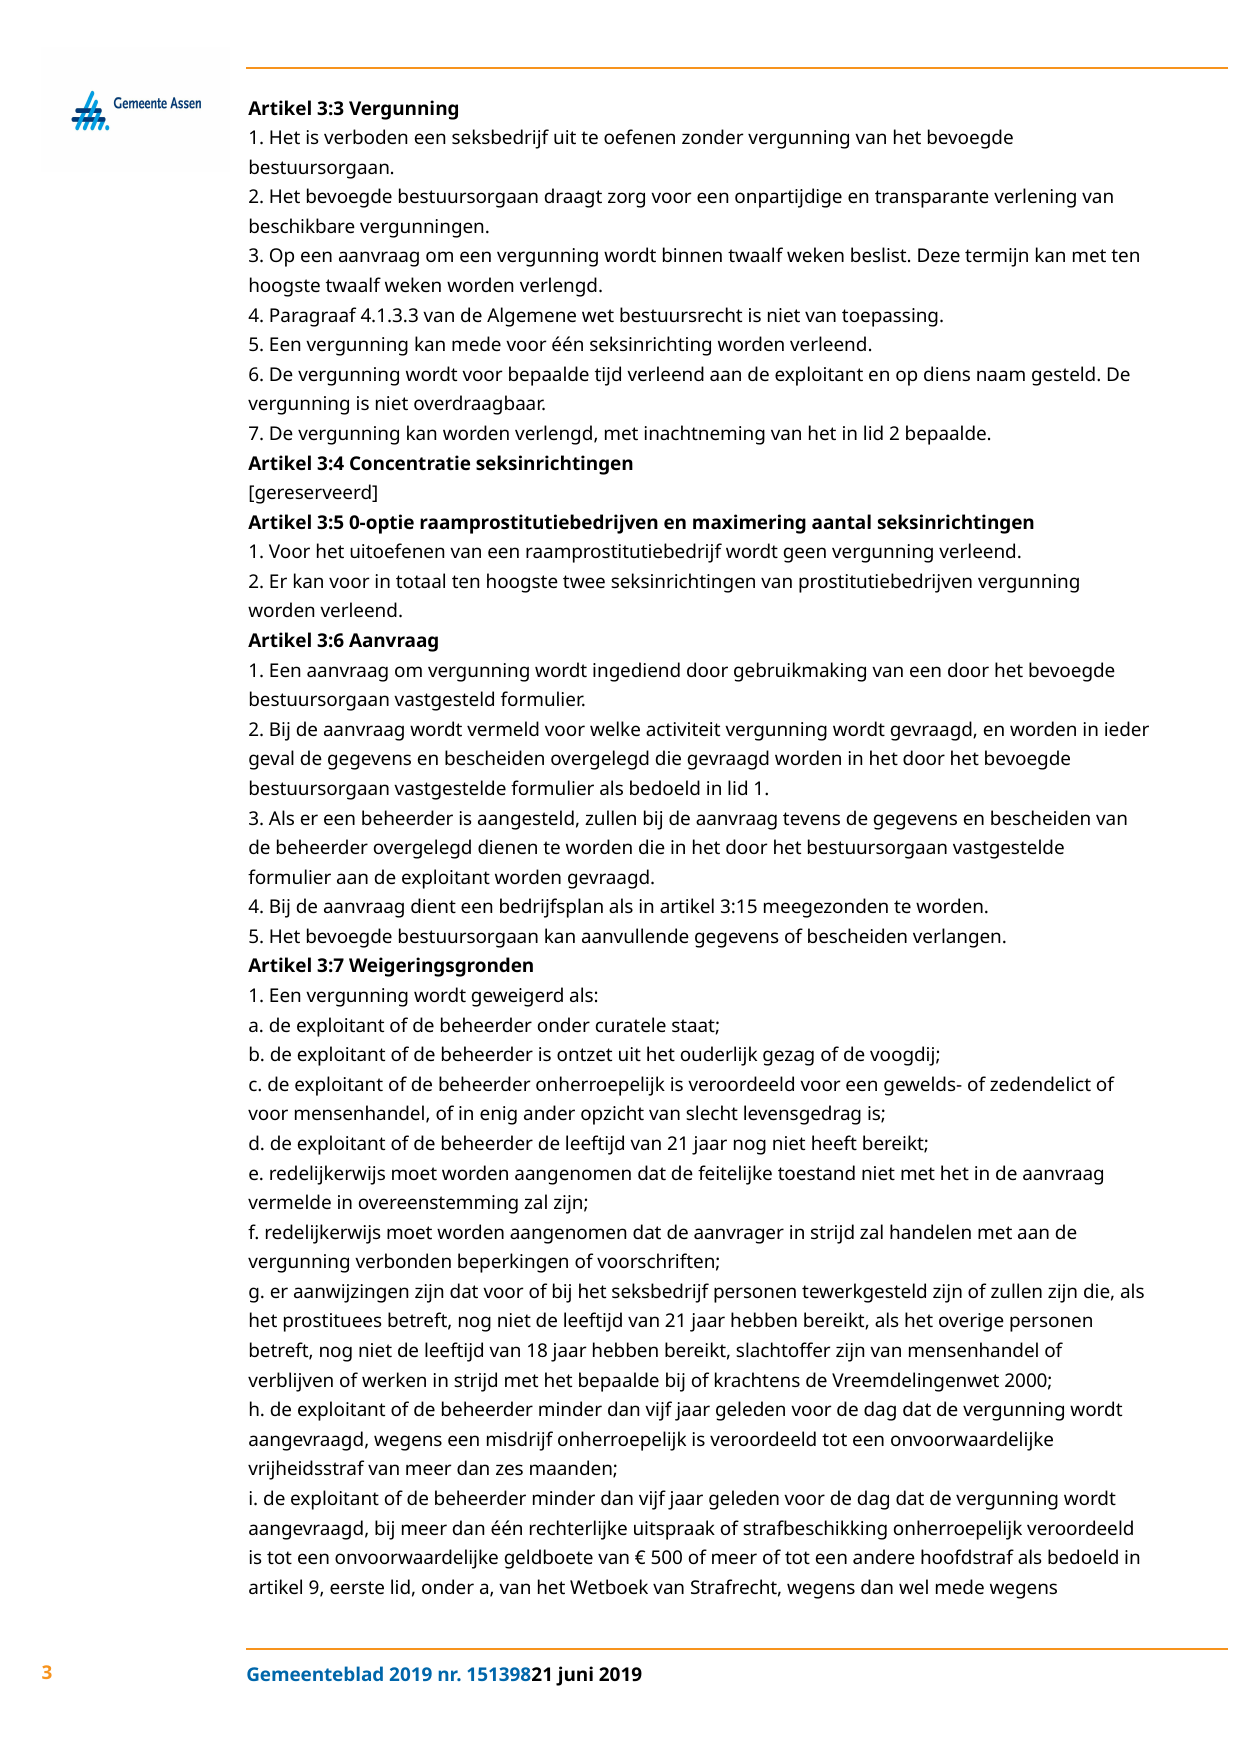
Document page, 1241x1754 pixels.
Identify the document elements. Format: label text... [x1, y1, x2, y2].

picture [41, 47, 231, 172]
text e. redelijkerwijs moet worden aangenomen dat de feitelijke toestand niet met het in de aanvraag vermelde in overeenstemming zal zijn; [248, 1160, 1152, 1215]
text h. de exploitant of de beheerder minder dan vijf jaar geleden voor de dag dat de vergunning wordt aangevraagd, wegens een misdrijf onherroepelijk is veroordeeld tot een onvoorwaardelijke vrijheidsstraf van meer dan zes maanden; [248, 1396, 1152, 1481]
text i. de exploitant of de beheerder minder dan vijf jaar geleden voor de dag dat de vergunning wordt aangevraagd, bij meer dan één rechterlijke uitspraak of strafbeschikking onherroepelijk veroordeeld is tot een onvoorwaardelijke geldboete van € 500 of meer of tot een andere hoofdstraf als bedoeld in artikel 9, eerste lid, onder a, van het Wetboek van Strafrecht, wegens dan wel mede wegens [248, 1485, 1152, 1600]
text d. de exploitant of de beheerder de leeftijd van 21 jaar nog niet heeft bereikt; [248, 1130, 1152, 1156]
text 5. Het bevoegde bestuursorgaan kan aanvullende gegevens of bescheiden verlangen. [248, 923, 1152, 949]
text 7. De vergunning kan worden verlengd, met inachtneming van het in lid 2 bepaalde. [248, 420, 1152, 446]
text 6. De vergunning wordt voor bepaalde tijd verleend aan de exploitant en op diens naam gesteld. De vergunning is niet overdraagbaar. [248, 361, 1152, 416]
text 4. Bij de aanvraag dient een bedrijfsplan als in artikel 3:15 meegezonden te worden. [248, 893, 1152, 919]
text b. de exploitant of de beheerder is ontzet uit het ouderlijk gezag of de voogdij; [248, 1041, 1152, 1067]
text Artikel 3:3 Vergunning [248, 95, 1152, 121]
text 1. Voor het uitoefenen van een raamprostitutiebedrijf wordt geen vergunning verleend. [248, 538, 1152, 564]
text 2. Het bevoegde bestuursorgaan draagt zorg voor een onpartijdige en transparante verlening van beschikbare vergunningen. [248, 183, 1152, 239]
text 1. Een vergunning wordt geweigerd als: [248, 982, 1152, 1008]
text 2. Bij de aanvraag wordt vermeld voor welke activiteit vergunning wordt gevraagd, en worden in ieder geval de gegevens en bescheiden overgelegd die gevraagd worden in het door het bevoegde bestuursorgaan vastgestelde formulier als bedoeld in lid 1. [248, 716, 1152, 801]
text Artikel 3:4 Concentratie seksinrichtingen [248, 450, 1152, 476]
text [gereserveerd] [248, 479, 1152, 505]
text Artikel 3:6 Aanvraag [248, 627, 1152, 653]
text Artikel 3:7 Weigeringsgronden [248, 953, 1152, 978]
text 4. Paragraaf 4.1.3.3 van de Algemene wet bestuursrecht is niet van toepassing. [248, 302, 1152, 328]
text 2. Er kan voor in totaal ten hoogste twee seksinrichtingen van prostitutiebedrijven vergunning worden verleend. [248, 568, 1152, 623]
text a. de exploitant of de beheerder onder curatele staat; [248, 1012, 1152, 1038]
text 3. Als er een beheerder is aangesteld, zullen bij de aanvraag tevens de gegevens en bescheiden van de beheerder overgelegd dienen te worden die in het door het bestuursorgaan vastgestelde formulier aan de exploitant worden gevraagd. [248, 805, 1152, 890]
text Artikel 3:5 0-optie raamprostitutiebedrijven en maximering aantal seksinrichtingen [248, 509, 1152, 535]
text 3. Op een aanvraag om een vergunning wordt binnen twaalf weken beslist. Deze termijn kan met ten hoogste twaalf weken worden verlengd. [248, 243, 1152, 298]
text 1. Het is verboden een seksbedrijf uit te oefenen zonder vergunning van het bevoegde bestuursorgaan. [248, 124, 1152, 180]
text 5. Een vergunning kan mede voor één seksinrichting worden verleend. [248, 331, 1152, 357]
text f. redelijkerwijs moet worden aangenomen dat de aanvrager in strijd zal handelen met aan de vergunning verbonden beperkingen of voorschriften; [248, 1219, 1152, 1274]
text c. de exploitant of de beheerder onherroepelijk is veroordeeld voor een gewelds- of zedendelict of voor mensenhandel, of in enig ander opzicht van slecht levensgedrag is; [248, 1071, 1152, 1126]
text g. er aanwijzingen zijn dat voor of bij het seksbedrijf personen tewerkgesteld zijn of zullen zijn die, als het prostituees betreft, nog niet de leeftijd van 21 jaar hebben bereikt, als het overige personen betreft, nog niet de leeftijd van 18 jaar hebben bereikt, slachtoffer zijn van mensenhandel of verblijven of werken in strijd met het bepaalde bij of krachtens de Vreemdelingenwet 2000; [248, 1278, 1152, 1393]
text 1. Een aanvraag om vergunning wordt ingediend door gebruikmaking van een door het bevoegde bestuursorgaan vastgesteld formulier. [248, 657, 1152, 712]
